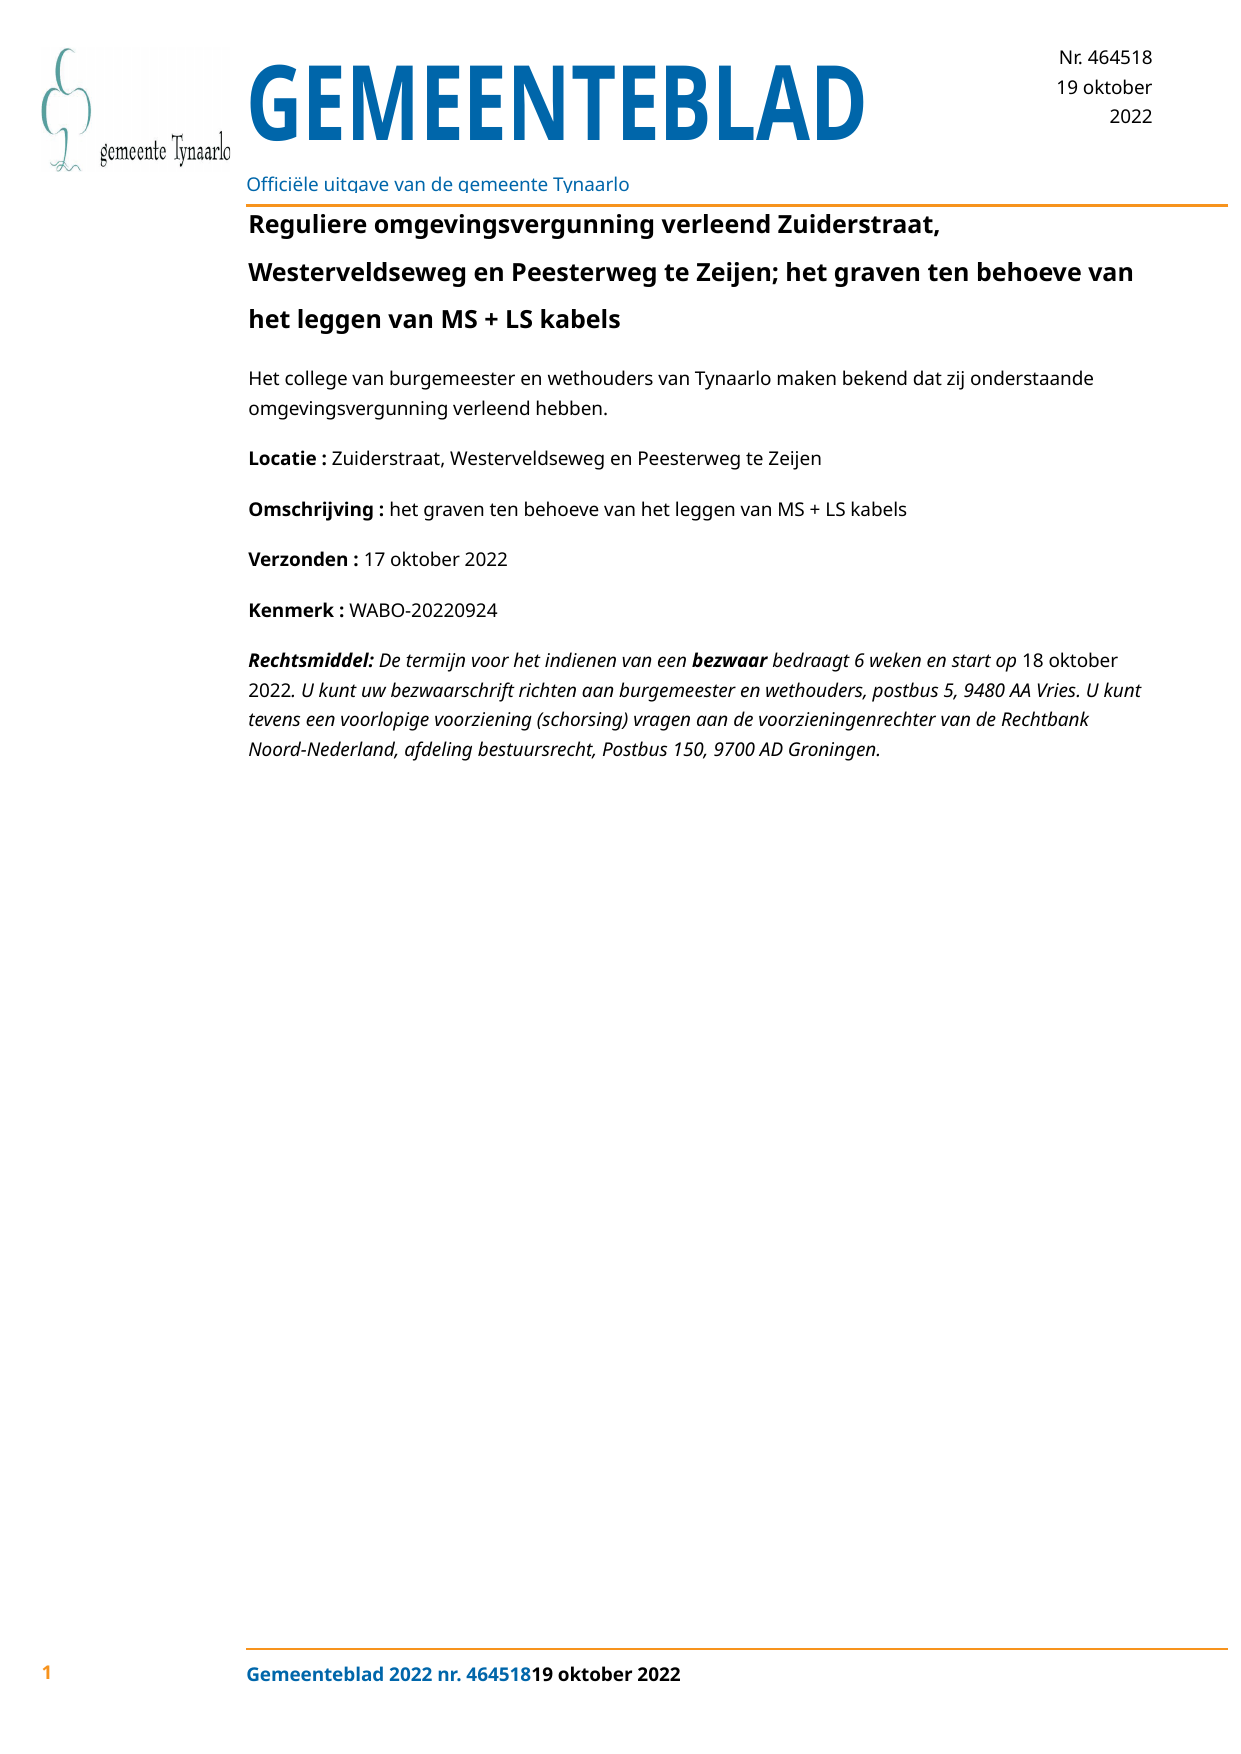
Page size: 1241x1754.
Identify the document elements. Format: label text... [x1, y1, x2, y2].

text Omschrijving : het graven ten behoeve van het leggen van MS + LS kabels [248, 496, 1152, 522]
text Locatie : Zuiderstraat, Westerveldseweg en Peesterweg te Zeijen [248, 446, 1152, 471]
text Reguliere omgevingsvergunning verleend Zuiderstraat, Westerveldseweg en Peesterweg te Zeijen; het graven ten behoeve van het leggen van MS + LS kabels [248, 207, 1152, 336]
text Het college van burgemeester en wethouders van Tynaarlo maken bekend dat zij onderstaande omgevingsvergunning verleend hebben. [248, 366, 1152, 421]
picture [41, 47, 231, 172]
text Kenmerk : WABO-20220924 [248, 597, 1152, 622]
text Rechtsmiddel: De termijn voor het indienen van een bezwaar bedraagt 6 weken en start op 18 oktober 2022. U kunt uw bezwaarschrift richten aan burgemeester en wethouders, postbus 5, 9480 AA Vries. U kunt tevens een voorlopige voorziening (schorsing) vragen aan de voorzieningenrechter van de Rechtbank Noord-Nederland, afdeling bestuursrecht, Postbus 150, 9700 AD Groningen. [248, 647, 1152, 762]
text Verzonden : 17 oktober 2022 [248, 546, 1152, 572]
